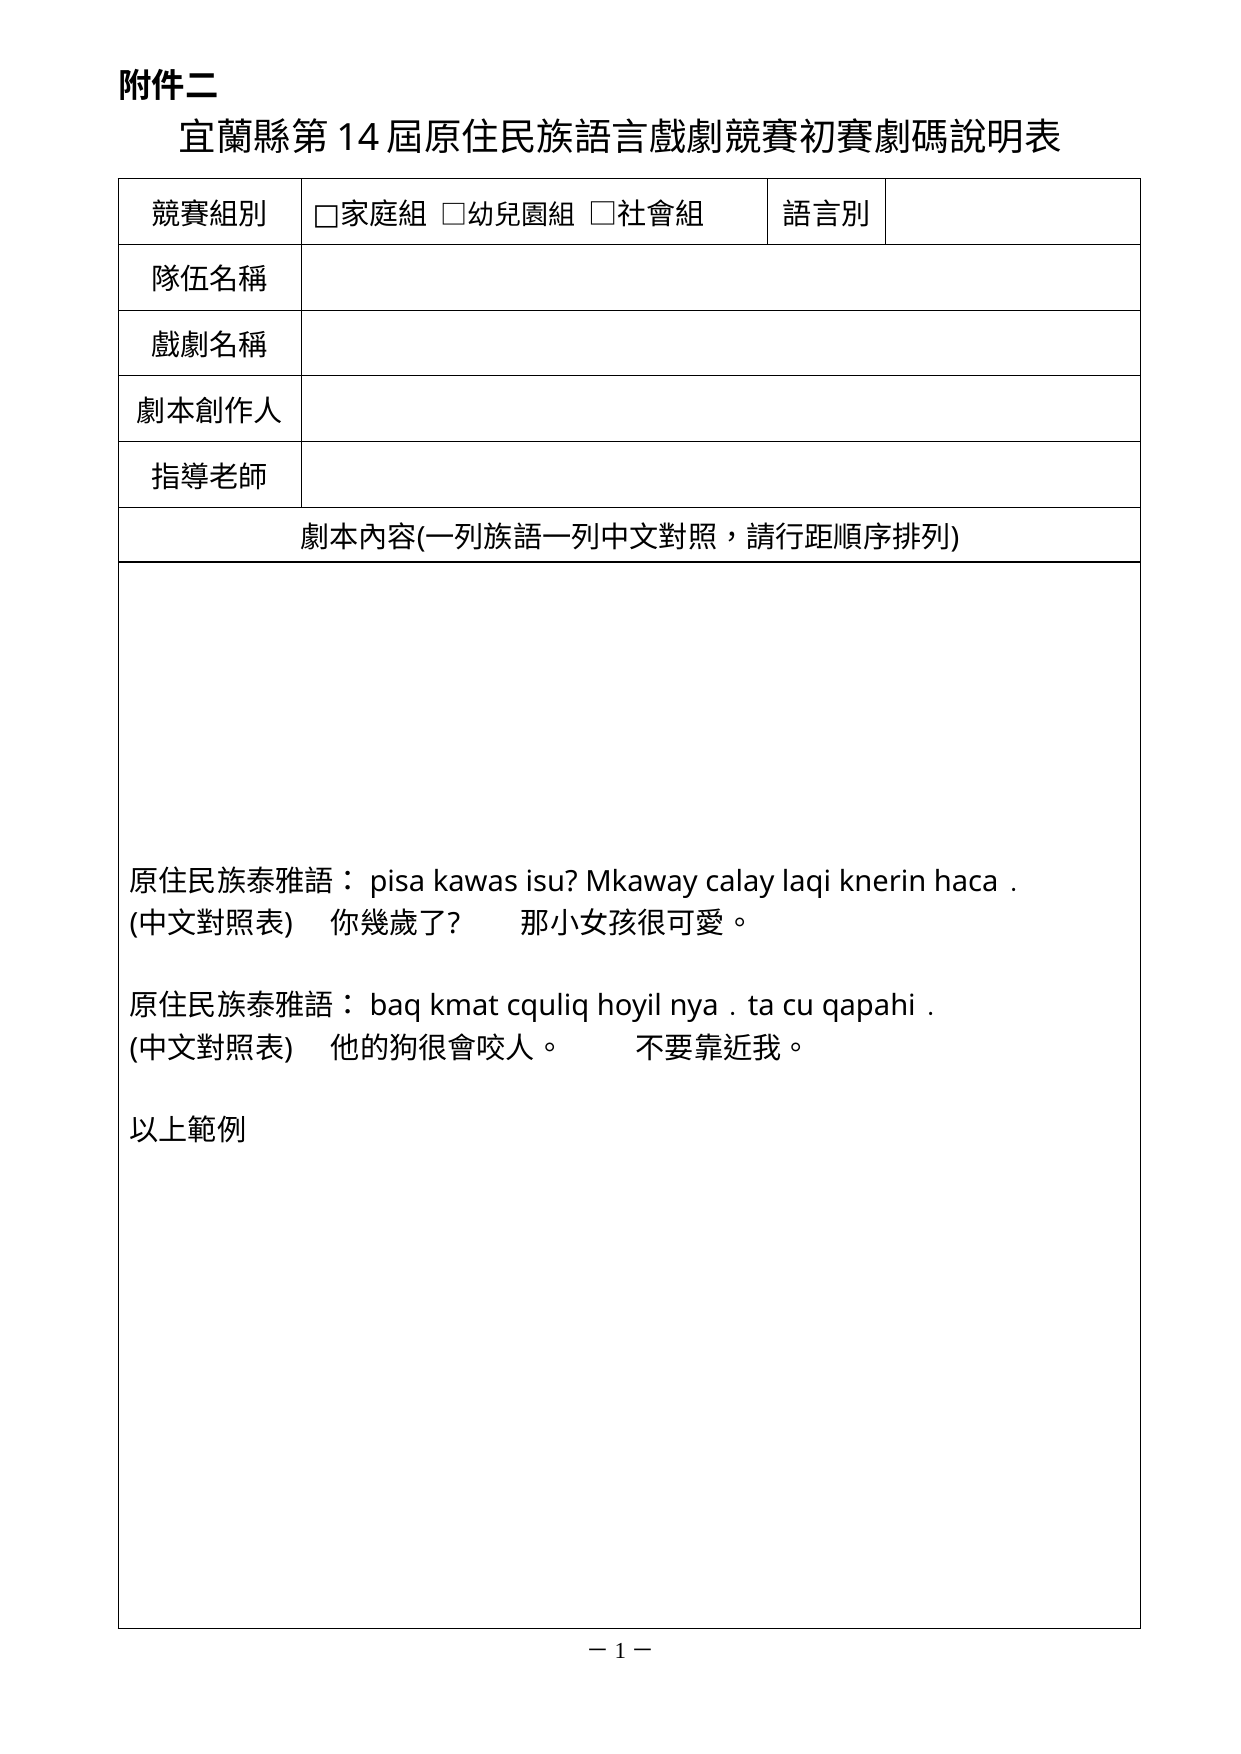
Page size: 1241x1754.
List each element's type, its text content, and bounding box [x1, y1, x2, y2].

table_header 競賽組別 [119, 179, 301, 244]
table_cell [302, 442, 1140, 507]
table_cell 劇本創作人 [119, 376, 301, 441]
table_cell 戲劇名稱 [119, 311, 301, 375]
table_header 語言別 [768, 179, 885, 244]
table_cell [302, 376, 1140, 441]
table_cell 隊伍名稱 [119, 245, 301, 309]
table_cell 劇本內容(一列族語一列中文對照，請行距順序排列) [119, 508, 1140, 561]
text 附件二 [118, 59, 1122, 107]
table_cell [302, 245, 1140, 309]
table_header □家庭組 □幼兒園組 □社會組 [302, 179, 767, 244]
table_header [886, 179, 1140, 244]
table_cell 原住民族泰雅語： pisa kawas isu? Mkaway calay laqi knerin haca﹒ (中文對照表) 你幾歲了? 那小女孩很可愛。 原住民族泰雅語： baq kmat cquliq hoyil nya﹒ta cu qapahi﹒ (中文對照表) 他的狗很會咬人。 不要靠近我。 以上範例 [119, 563, 1140, 1628]
text 宜蘭縣第14屆原住民族語言戲劇競賽初賽劇碼說明表 [118, 107, 1122, 162]
table_cell 指導老師 [119, 442, 301, 507]
table_cell [302, 311, 1140, 375]
